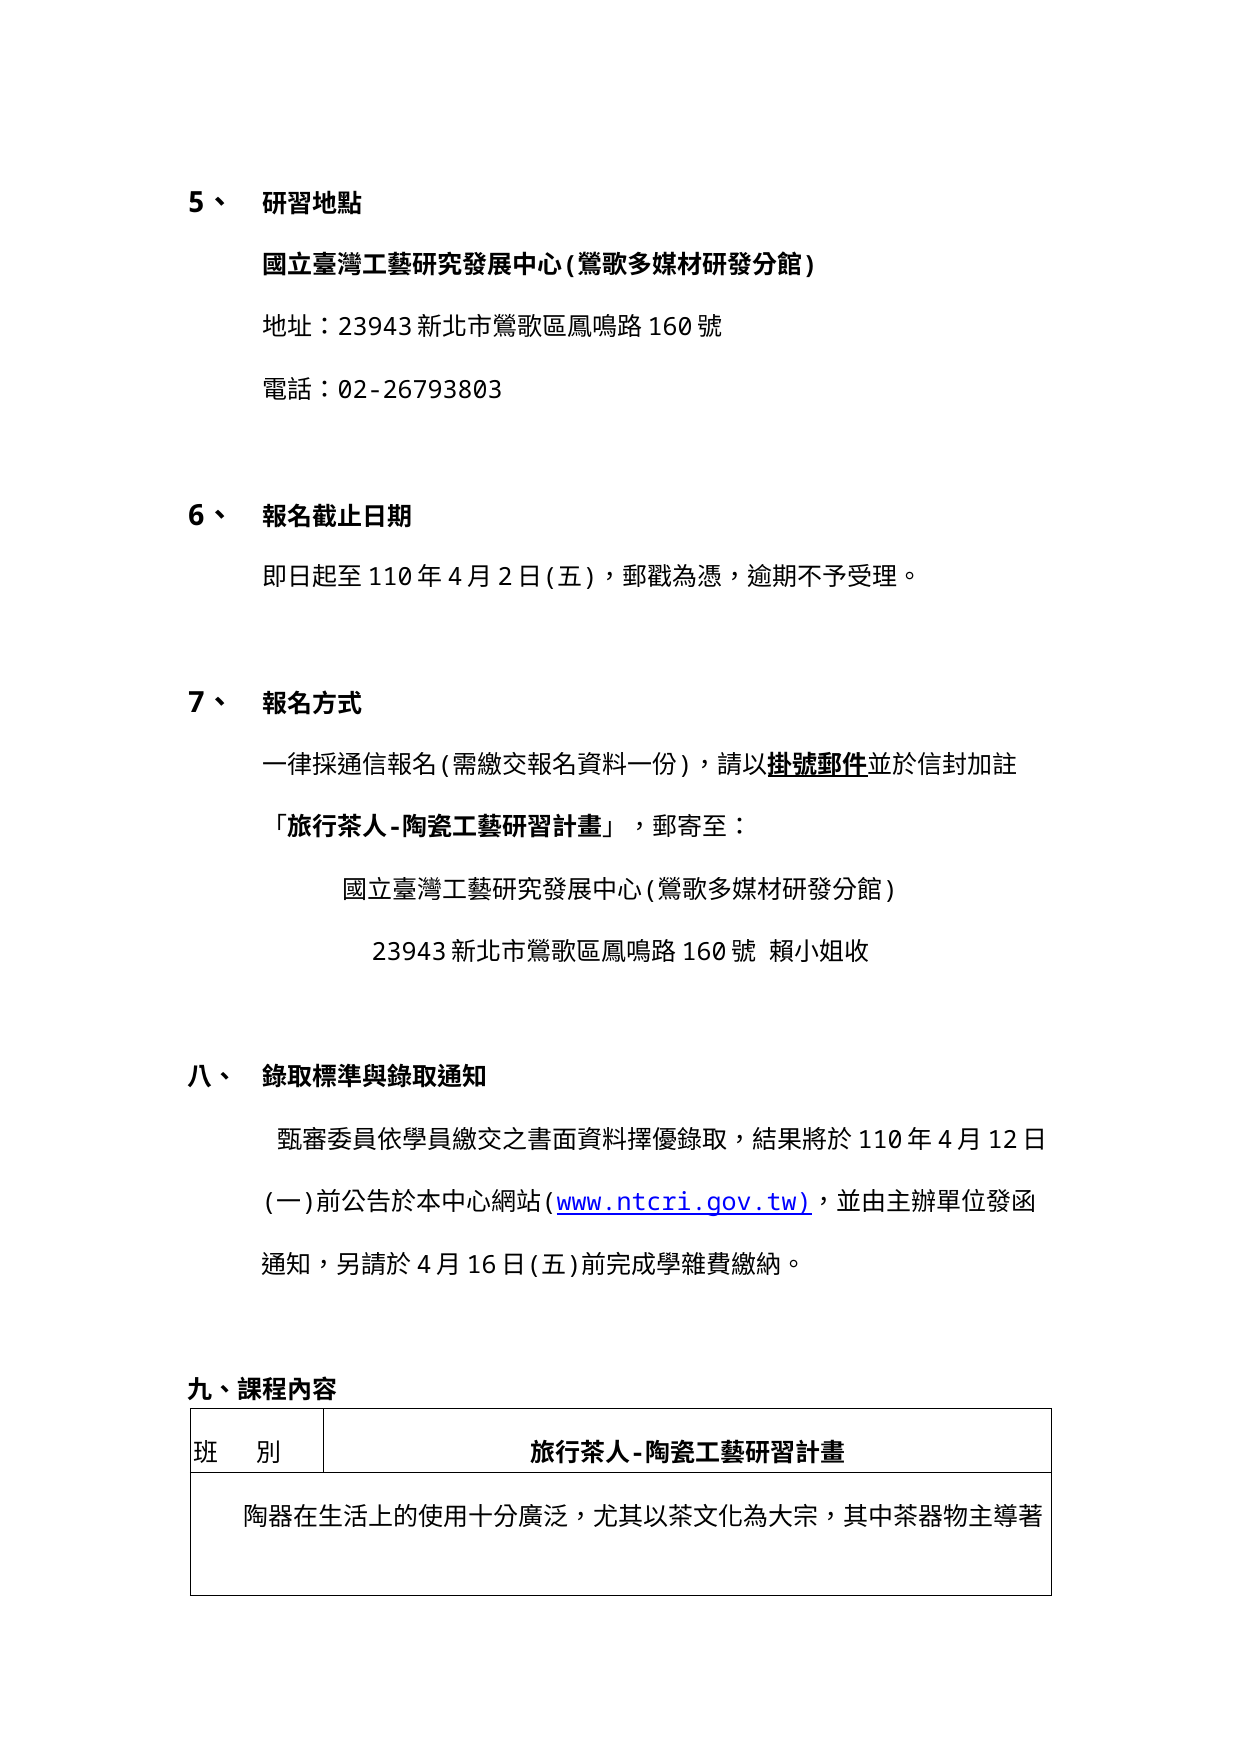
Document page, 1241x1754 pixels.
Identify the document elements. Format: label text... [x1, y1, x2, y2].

text 23943新北市鶯歌區鳳鳴路160號 賴小姐收 [187, 908, 1053, 971]
list 報名截止日期 [187, 471, 1053, 533]
table_header 班 別 [191, 1409, 323, 1472]
text 九、課程內容 [187, 1346, 1053, 1408]
text 地址：23943新北市鶯歌區鳳鳴路160號 [262, 283, 1053, 346]
text 電話：02-26793803 [187, 346, 1053, 408]
text 八、 錄取標準與錄取通知 [187, 1033, 1053, 1096]
text 甄審委員依學員繳交之書面資料擇優錄取，結果將於110年4月12日(一)前公告於本中心網站(www.ntcri.gov.tw)，並由主辦單位發函通知，另請於4月16日(五)前完成學雜費繳納。 [187, 1096, 1053, 1283]
list 報名方式 [187, 658, 1053, 721]
text 國立臺灣工藝研究發展中心(鶯歌多媒材研發分館) [187, 846, 1053, 908]
table_header 旅行茶人-陶瓷工藝研習計畫 [324, 1409, 1051, 1472]
table_cell 陶器在生活上的使用十分廣泛，尤其以茶文化為大宗，其中茶器物主導著 [191, 1473, 1051, 1595]
text 即日起至110年4月2日(五)，郵戳為憑，逾期不予受理。 [262, 533, 1053, 596]
list 研習地點 [187, 158, 1053, 221]
text 一律採通信報名(需繳交報名資料一份)，請以掛號郵件並於信封加註「旅行茶人-陶瓷工藝研習計畫」，郵寄至： [262, 721, 1053, 846]
text 國立臺灣工藝研究發展中心(鶯歌多媒材研發分館) [262, 221, 1053, 283]
